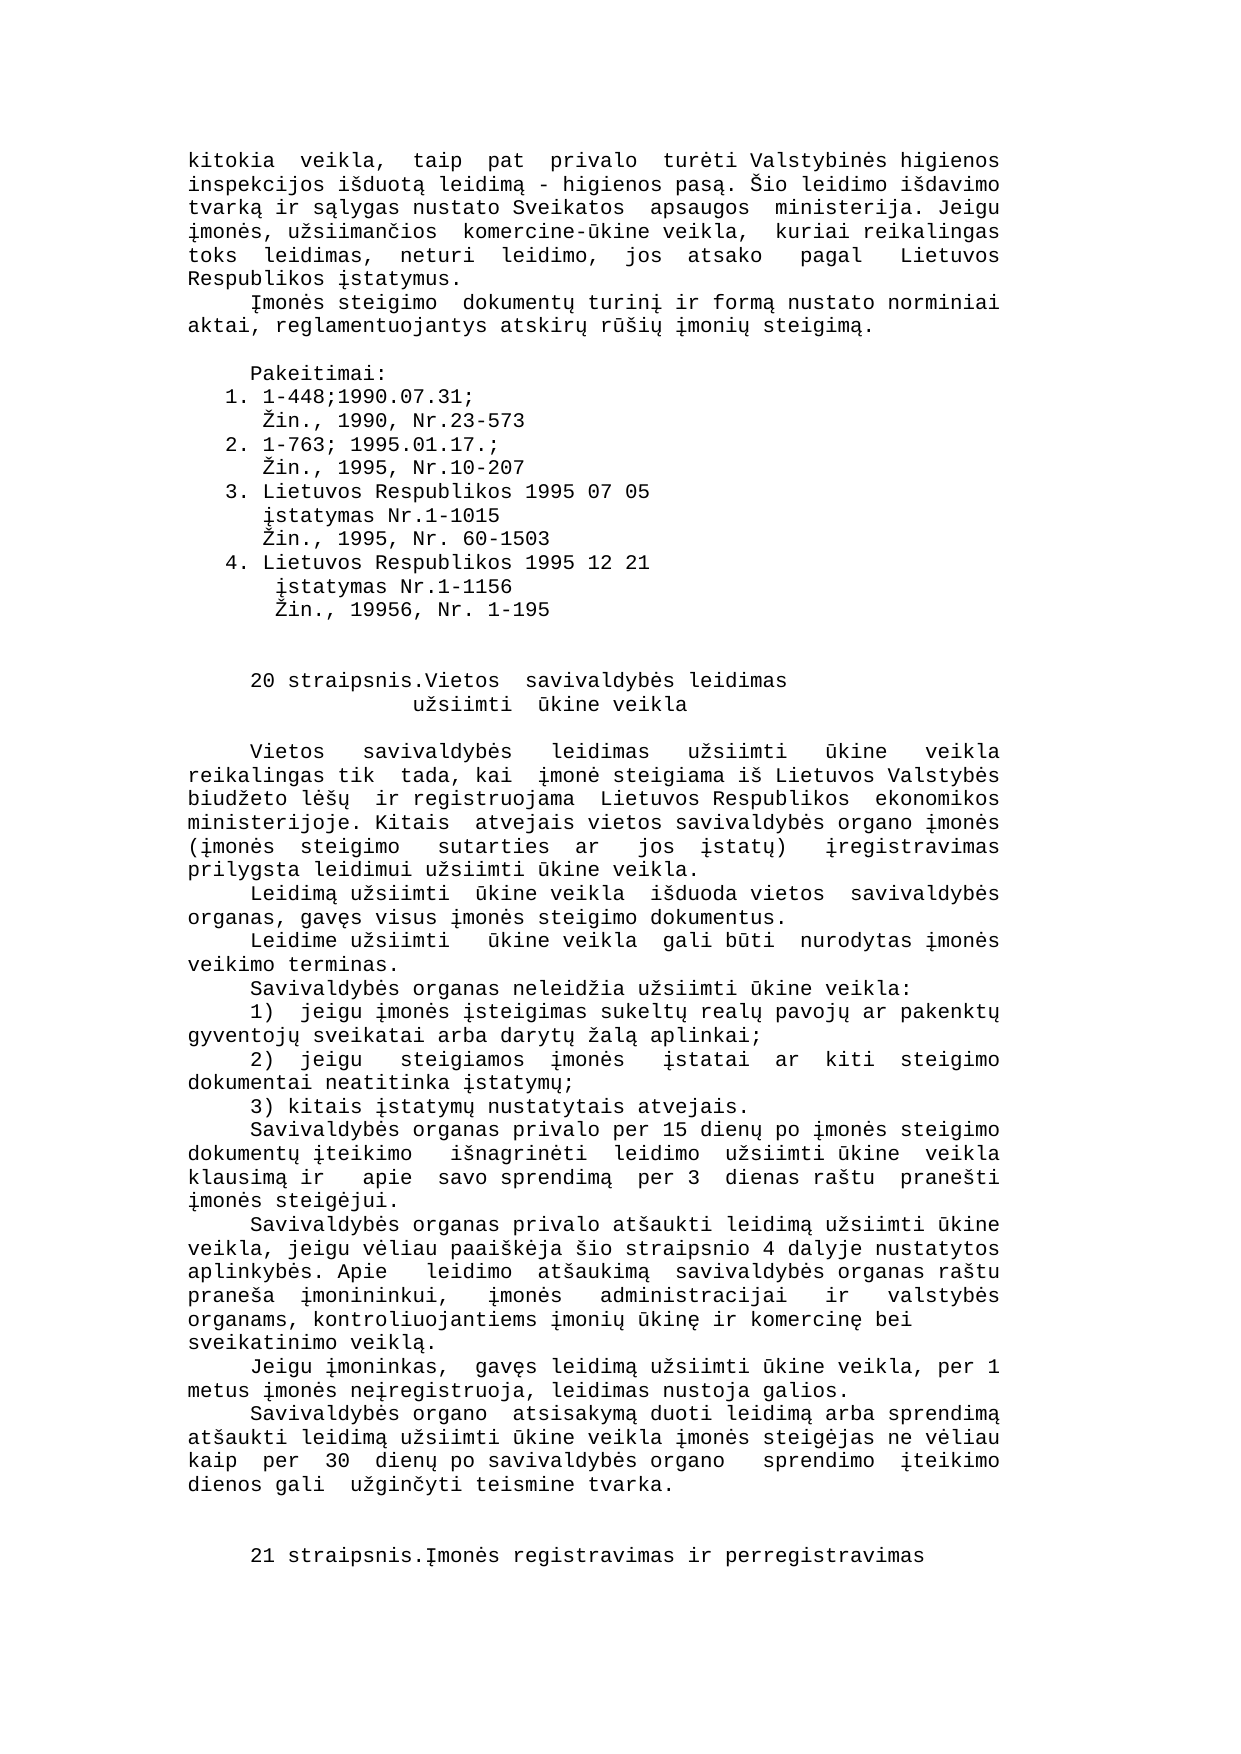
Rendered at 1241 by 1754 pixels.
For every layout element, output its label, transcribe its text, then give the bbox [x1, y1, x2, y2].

text 4. Lietuvos Respublikos 1995 12 21 [187, 552, 1053, 576]
text sveikatinimo veiklą. [187, 1332, 1053, 1356]
text Įmonės steigimo dokumentų turinį ir formą nustato norminiai [187, 292, 1053, 316]
text gyventojų sveikatai arba darytų žalą aplinkai; [187, 1025, 1053, 1048]
text dienos gali užginčyti teismine tvarka. [187, 1474, 1053, 1498]
text kitokia veikla, taip pat privalo turėti Valstybinės higienos [187, 150, 1053, 174]
text veikla, jeigu vėliau paaiškėja šio straipsnio 4 dalyje nustatytos [187, 1238, 1053, 1261]
text 3. Lietuvos Respublikos 1995 07 05 [187, 481, 1053, 505]
text įmonės steigėjui. [187, 1190, 1053, 1214]
text Savivaldybės organo atsisakymą duoti leidimą arba sprendimą [187, 1403, 1053, 1427]
text ministerijoje. Kitais atvejais vietos savivaldybės organo įmonės [187, 812, 1053, 836]
text atšaukti leidimą užsiimti ūkine veikla įmonės steigėjas ne vėliau [187, 1427, 1053, 1451]
text inspekcijos išduotą leidimą - higienos pasą. Šio leidimo išdavimo [187, 174, 1053, 197]
text veikimo terminas. [187, 954, 1053, 978]
text aktai, reglamentuojantys atskirų rūšių įmonių steigimą. [187, 316, 1053, 339]
text Vietos savivaldybės leidimas užsiimti ūkine veikla [187, 741, 1053, 765]
text prilygsta leidimui užsiimti ūkine veikla. [187, 859, 1053, 883]
text 3) kitais įstatymų nustatytais atvejais. [187, 1096, 1053, 1119]
text 20 straipsnis.Vietos savivaldybės leidimas [187, 670, 1053, 694]
text Savivaldybės organas neleidžia užsiimti ūkine veikla: [187, 978, 1053, 1001]
text Žin., 1990, Nr.23-573 [187, 410, 1053, 434]
text 21 straipsnis.Įmonės registravimas ir perregistravimas [187, 1545, 1053, 1569]
text aplinkybės. Apie leidimo atšaukimą savivaldybės organas raštu [187, 1261, 1053, 1285]
text toks leidimas, neturi leidimo, jos atsako pagal Lietuvos [187, 244, 1053, 268]
text dokumentai neatitinka įstatymų; [187, 1072, 1053, 1096]
text dokumentų įteikimo išnagrinėti leidimo užsiimti ūkine veikla [187, 1143, 1053, 1167]
text (įmonės steigimo sutarties ar jos įstatų) įregistravimas [187, 836, 1053, 859]
text įstatymas Nr.1-1015 [187, 505, 1053, 528]
text 1. 1-448;1990.07.31; [187, 386, 1053, 410]
text reikalingas tik tada, kai įmonė steigiama iš Lietuvos Valstybės [187, 765, 1053, 788]
text įmonės, užsiimančios komercine-ūkine veikla, kuriai reikalingas [187, 221, 1053, 244]
text biudžeto lėšų ir registruojama Lietuvos Respublikos ekonomikos [187, 788, 1053, 812]
text 1) jeigu įmonės įsteigimas sukeltų realų pavojų ar pakenktų [187, 1001, 1053, 1025]
text Respublikos įstatymus. [187, 268, 1053, 292]
text 2. 1-763; 1995.01.17.; [187, 434, 1053, 457]
text organams, kontroliuojantiems įmonių ūkinę ir komercinę bei [187, 1309, 1053, 1332]
text Žin., 1995, Nr.10-207 [187, 457, 1053, 481]
text Žin., 1995, Nr. 60-1503 [187, 528, 1053, 552]
text praneša įmonininkui, įmonės administracijai ir valstybės [187, 1285, 1053, 1309]
text Jeigu įmoninkas, gavęs leidimą užsiimti ūkine veikla, per 1 [187, 1356, 1053, 1379]
text Savivaldybės organas privalo per 15 dienų po įmonės steigimo [187, 1119, 1053, 1143]
text Leidimą užsiimti ūkine veikla išduoda vietos savivaldybės [187, 883, 1053, 907]
text įstatymas Nr.1-1156 [187, 576, 1053, 599]
text kaip per 30 dienų po savivaldybės organo sprendimo įteikimo [187, 1451, 1053, 1474]
text klausimą ir apie savo sprendimą per 3 dienas raštu pranešti [187, 1167, 1053, 1190]
text Savivaldybės organas privalo atšaukti leidimą užsiimti ūkine [187, 1214, 1053, 1238]
text Žin., 19956, Nr. 1-195 [187, 599, 1053, 623]
text tvarką ir sąlygas nustato Sveikatos apsaugos ministerija. Jeigu [187, 197, 1053, 221]
text organas, gavęs visus įmonės steigimo dokumentus. [187, 907, 1053, 930]
text Leidime užsiimti ūkine veikla gali būti nurodytas įmonės [187, 930, 1053, 954]
text Pakeitimai: [187, 363, 1053, 386]
text 2) jeigu steigiamos įmonės įstatai ar kiti steigimo [187, 1048, 1053, 1072]
text metus įmonės neįregistruoja, leidimas nustoja galios. [187, 1379, 1053, 1403]
text užsiimti ūkine veikla [187, 694, 1053, 717]
